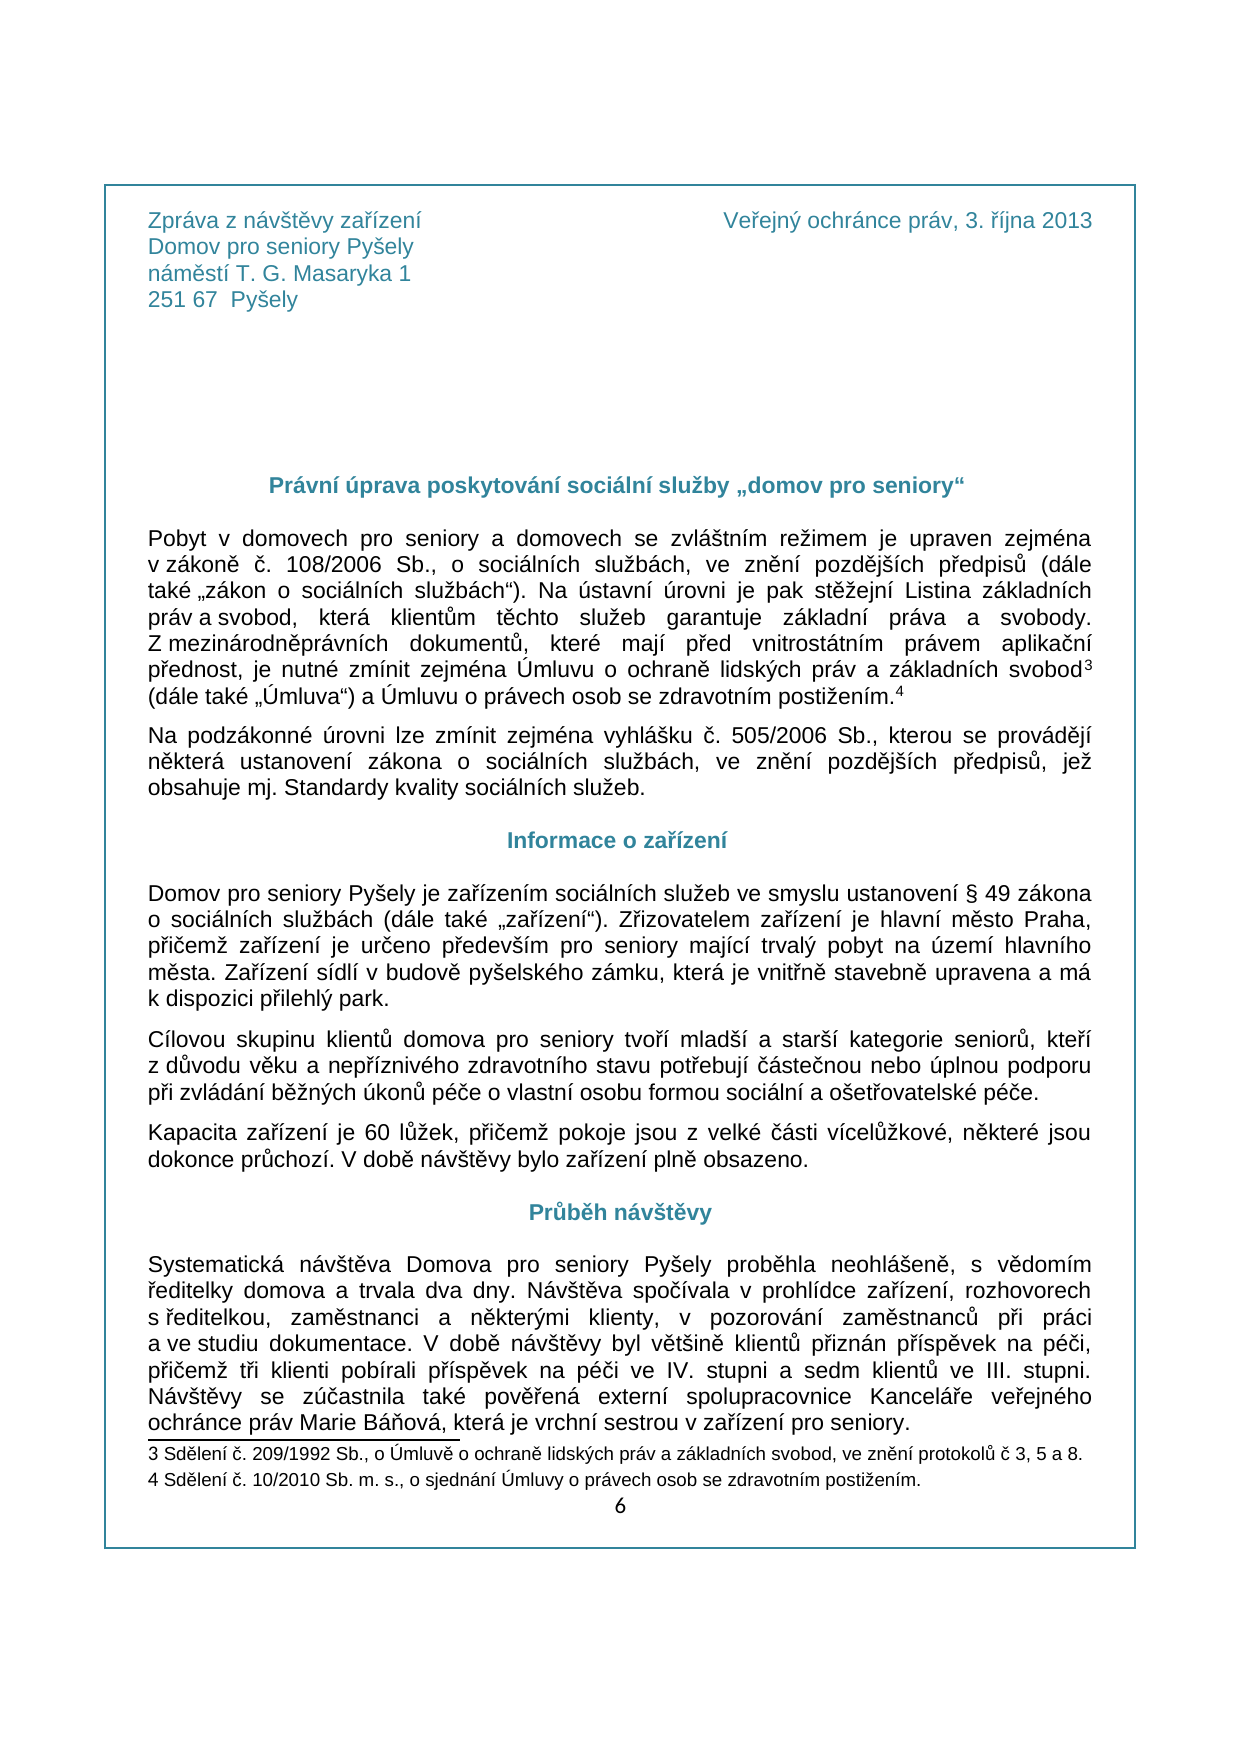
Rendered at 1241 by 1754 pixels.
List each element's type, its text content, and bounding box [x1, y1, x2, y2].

text Domov pro seniory Pyšely je zařízením sociálních služeb ve smyslu ustanovení § 49 zákona o sociálních službách (dále také „zařízení“). Zřizovatelem zařízení je hlavní město Praha, přičemž zařízení je určeno především pro seniory mající trvalý pobyt na území hlavního města. Zařízení sídlí v budově pyšelského zámku, která je vnitřně stavebně upravena a má k dispozici přilehlý park. [148, 880, 1092, 1012]
text Na podzákonné úrovni lze zmínit zejména vyhlášku č. 505/2006 Sb., kterou se provádějí některá ustanovení zákona o sociálních službách, ve znění pozdějších předpisů, jež obsahuje mj. Standardy kvality sociálních služeb. [148, 722, 1092, 801]
text Informace o zařízení [148, 827, 1092, 853]
text Cílovou skupinu klientů domova pro seniory tvoří mladší a starší kategorie seniorů, kteří z důvodu věku a nepříznivého zdravotního stavu potřebují částečnou nebo úplnou podporu při zvládání běžných úkonů péče o vlastní osobu formou sociální a ošetřovatelské péče. [148, 1026, 1092, 1105]
text Sdělení č. 10/2010 Sb. m. s., o sjednání Úmluvy o právech osob se zdravotním postižením. [148, 1466, 1092, 1491]
text Systematická návštěva Domova pro seniory Pyšely proběhla neohlášeně, s vědomím ředitelky domova a trvala dva dny. Návštěva spočívala v prohlídce zařízení, rozhovorech s ředitelkou, zaměstnanci a některými klienty, v pozorování zaměstnanců při práci a ve studiu dokumentace. V době návštěvy byl většině klientů přiznán příspěvek na péči, přičemž tři klienti pobírali příspěvek na péči ve IV. stupni a sedm klientů ve III. stupni. Návštěvy se zúčastnila také pověřená externí spolupracovnice Kanceláře veřejného ochránce práv Marie Báňová, která je vrchní sestrou v zařízení pro seniory. [148, 1251, 1092, 1436]
text Sdělení č. 209/1992 Sb., o Úmluvě o ochraně lidských práv a základních svobod, ve znění protokolů č 3, 5 a 8. [148, 1440, 1092, 1466]
text Kapacita zařízení je 60 lůžek, přičemž pokoje jsou z velké části vícelůžkové, některé jsou dokonce průchozí. V době návštěvy bylo zařízení plně obsazeno. [148, 1119, 1092, 1172]
text Pobyt v domovech pro seniory a domovech se zvláštním režimem je upraven zejména v zákoně č. 108/2006 Sb., o sociálních službách, ve znění pozdějších předpisů (dále také „zákon o sociálních službách“). Na ústavní úrovni je pak stěžejní Listina základních práv a svobod, která klientům těchto služeb garantuje základní práva a svobody. Z mezinárodněprávních dokumentů, které mají před vnitrostátním právem aplikační přednost, je nutné zmínit zejména Úmluvu o ochraně lidských práv a základních svobod (dále také „Úmluva“) a Úmluvu o právech osob se zdravotním postižením. [148, 525, 1092, 709]
text Průběh návštěvy [148, 1198, 1092, 1225]
text Právní úprava poskytování sociální služby „domov pro seniory“ [148, 472, 1092, 498]
